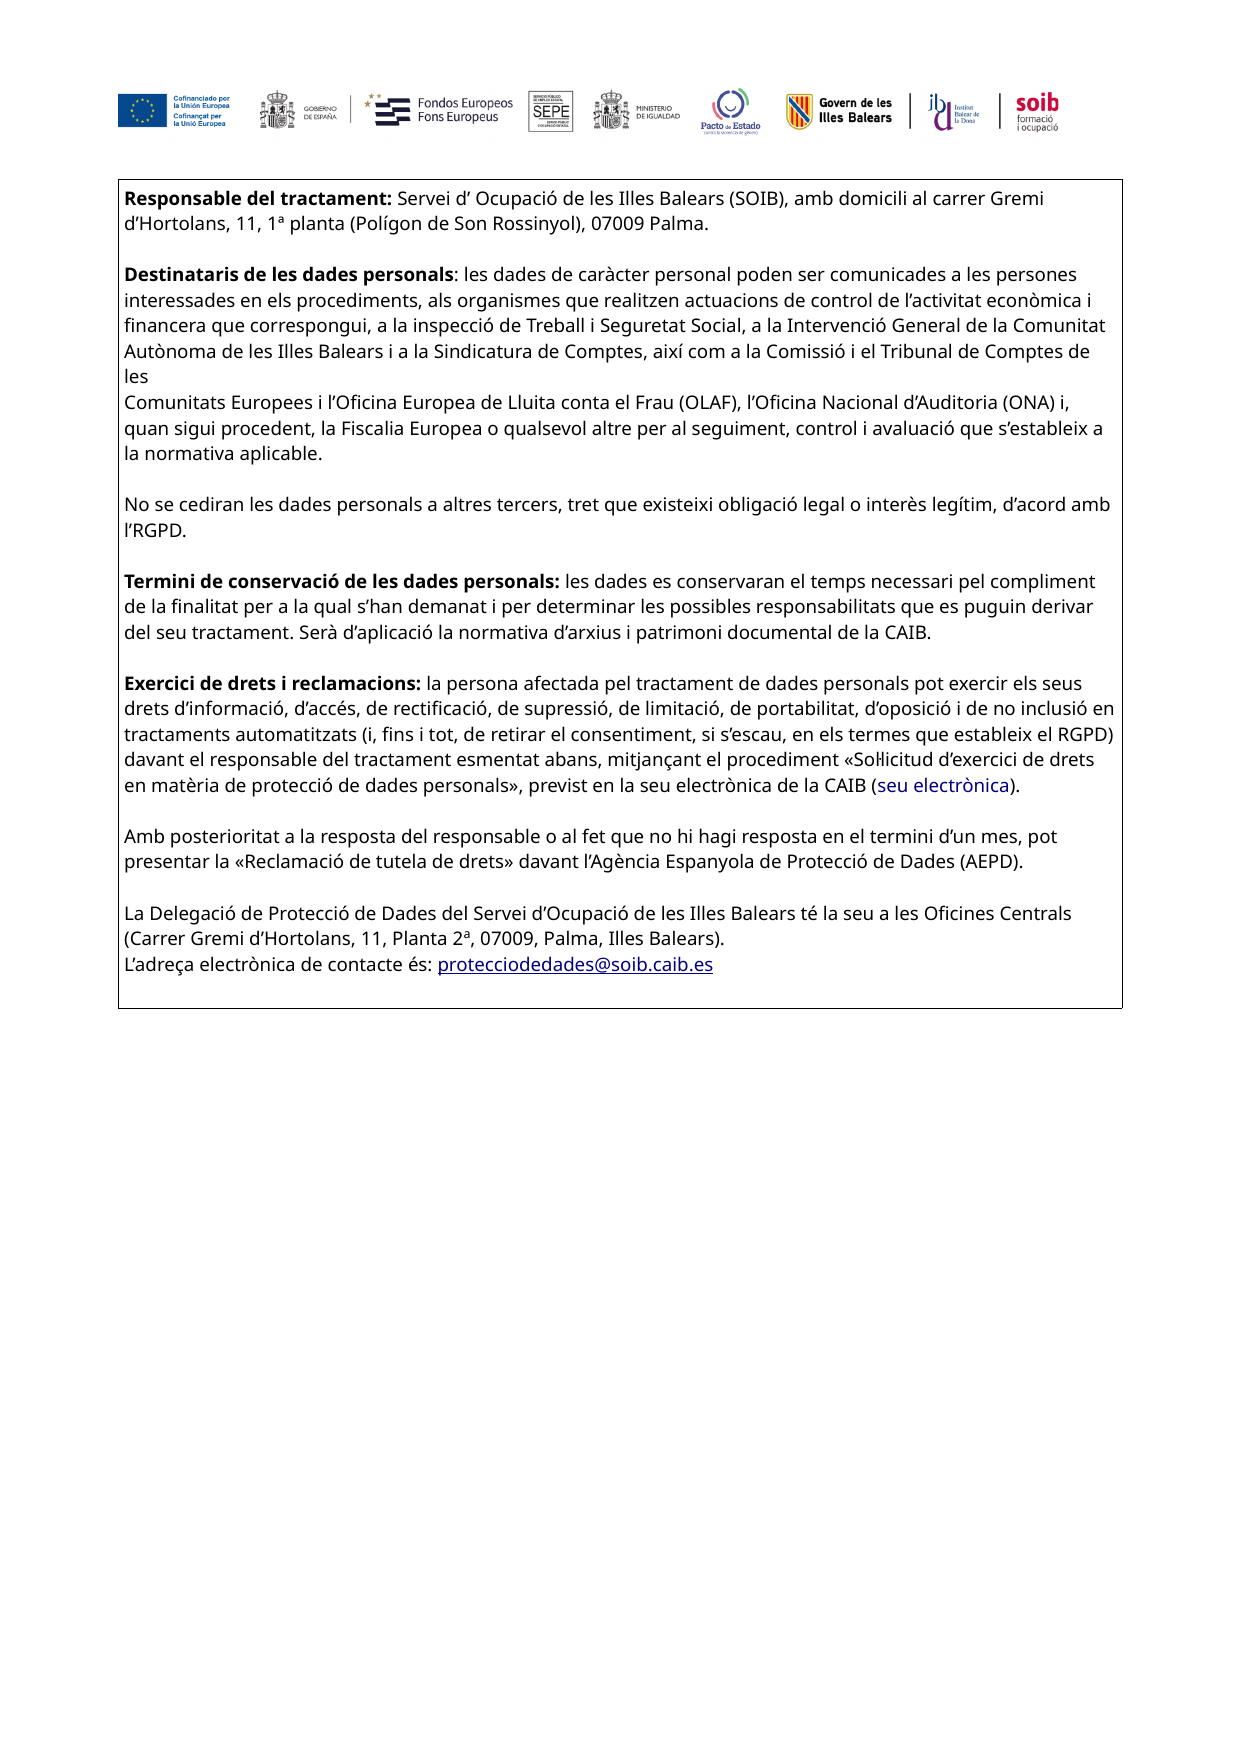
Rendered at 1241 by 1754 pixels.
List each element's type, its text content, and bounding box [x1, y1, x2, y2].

table_header Responsable del tractament: Servei d’ Ocupació de les Illes Balears (SOIB), amb domicili al carrer Gremi d’Hortolans, 11, 1ª planta (Polígon de Son Rossinyol), 07009 Palma. Destinataris de les dades personals: les dades de caràcter personal poden ser comunicades a les persones interessades en els procediments, als organismes que realitzen actuacions de control de l’activitat econòmica i financera que correspongui, a la inspecció de Treball i Seguretat Social, a la Intervenció General de la Comunitat Autònoma de les Illes Balears i a la Sindicatura de Comptes, així com a la Comissió i el Tribunal de Comptes de les Comunitats Europees i l’Oficina Europea de Lluita conta el Frau (OLAF), l’Oficina Nacional d’Auditoria (ONA) i, quan sigui procedent, la Fiscalia Europea o qualsevol altre per al seguiment, control i avaluació que s’estableix a la normativa aplicable. No se cediran les dades personals a altres tercers, tret que existeixi obligació legal o interès legítim, d’acord amb l’RGPD. Termini de conservació de les dades personals: les dades es conservaran el temps necessari pel compliment de la finalitat per a la qual s’han demanat i per determinar les possibles responsabilitats que es puguin derivar del seu tractament. Serà d’aplicació la normativa d’arxius i patrimoni documental de la CAIB. Exercici de drets i reclamacions: la persona afectada pel tractament de dades personals pot exercir els seus drets d’informació, d’accés, de rectificació, de supressió, de limitació, de portabilitat, d’oposició i de no inclusió en tractaments automatitzats (i, fins i tot, de retirar el consentiment, si s’escau, en els termes que estableix el RGPD) davant el responsable del tractament esmentat abans, mitjançant el procediment «Sol·licitud d’exercici de drets en matèria de protecció de dades personals», previst en la seu electrònica de la CAIB (seu electrònica). Amb posterioritat a la resposta del responsable o al fet que no hi hagi resposta en el termini d’un mes, pot presentar la «Reclamació de tutela de drets» davant l’Agència Espanyola de Protecció de Dades (AEPD). La Delegació de Protecció de Dades del Servei d’Ocupació de les Illes Balears té la seu a les Oficines Centrals (Carrer Gremi d’Hortolans, 11, Planta 2a, 07009, Palma, Illes Balears). L’adreça electrònica de contacte és: protecciodedades@soib.caib.es [119, 180, 1122, 1008]
